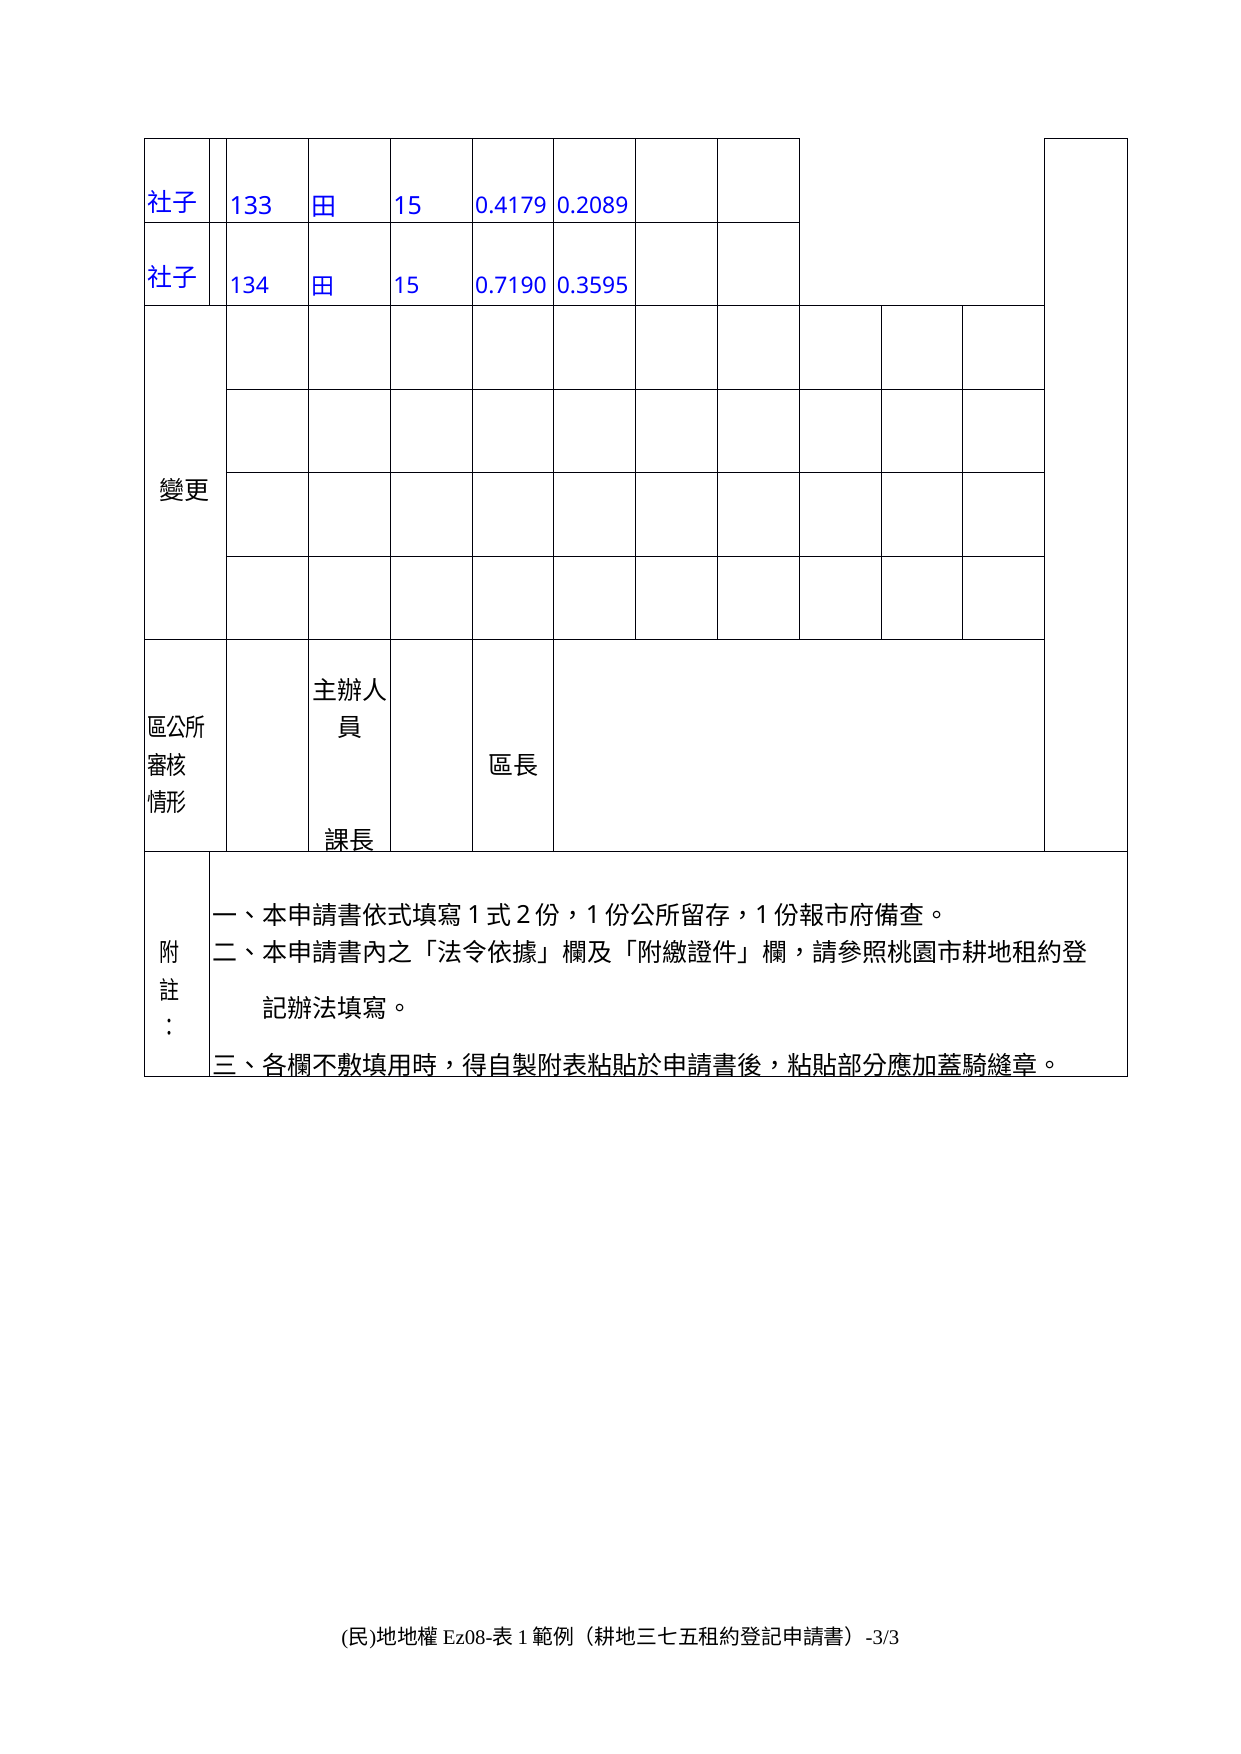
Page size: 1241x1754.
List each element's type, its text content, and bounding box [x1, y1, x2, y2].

table_cell [554, 306, 635, 389]
table_cell [636, 473, 717, 556]
table_cell [473, 557, 553, 639]
table_cell 田 [309, 223, 390, 305]
table_cell [882, 557, 962, 639]
table_cell 0.7190 [473, 223, 553, 305]
table_cell 15 [391, 223, 472, 305]
table_cell [800, 473, 881, 556]
table_header [1045, 139, 1127, 851]
table_cell [210, 139, 226, 222]
table_cell [718, 390, 799, 472]
table_cell [963, 557, 1044, 639]
table_cell [800, 557, 881, 639]
table_cell [636, 139, 717, 222]
table_cell [227, 390, 308, 472]
table_cell [718, 223, 799, 305]
table_cell 0.3595 [554, 223, 635, 305]
table_cell [554, 390, 635, 472]
table_cell [718, 473, 799, 556]
table_cell 區公所審核 情形 [145, 640, 226, 851]
table_cell 社子 [145, 223, 209, 305]
table_cell [554, 473, 635, 556]
table_cell [800, 306, 881, 389]
table_cell 134 [227, 223, 308, 305]
table_cell [636, 223, 717, 305]
table_cell [963, 306, 1044, 389]
table_cell [391, 306, 472, 389]
table_cell [636, 390, 717, 472]
table_cell [391, 473, 472, 556]
table_cell [309, 557, 390, 639]
table_cell [882, 306, 962, 389]
table_cell [227, 640, 308, 851]
table_cell [718, 306, 799, 389]
table_cell 0.2089 [554, 139, 635, 222]
table_cell [227, 473, 308, 556]
table_cell [554, 640, 1044, 851]
table_cell [227, 557, 308, 639]
table_cell 15 [391, 139, 472, 222]
table_cell 主辦人員 課長 [309, 640, 390, 851]
table_cell [391, 557, 472, 639]
table_cell [718, 139, 799, 222]
table_cell [882, 473, 962, 556]
table_cell [963, 390, 1044, 472]
table_cell 133 [227, 139, 308, 222]
table_cell 區長 [473, 640, 553, 851]
table_cell [473, 473, 553, 556]
table_cell [473, 306, 553, 389]
table_cell [210, 223, 226, 305]
table_cell [227, 306, 308, 389]
table_cell [636, 557, 717, 639]
table_cell 0.4179 [473, 139, 553, 222]
table_cell [309, 473, 390, 556]
table_cell [963, 473, 1044, 556]
table_cell [800, 390, 881, 472]
table_cell 田 [309, 139, 390, 222]
table_cell [391, 390, 472, 472]
table_cell 一、本申請書依式填寫1式2份，1份公所留存，1份報市府備查。 二、本申請書內之「法令依據」欄及「附繳證件」欄，請參照桃園市耕地租約登 記辦法填寫。 三、各欄不敷填用時，得自製附表粘貼於申請書後，粘貼部分應加蓋騎縫章。 [210, 852, 1127, 1076]
table_cell [473, 390, 553, 472]
table_cell [718, 557, 799, 639]
table_cell 附註： [145, 852, 209, 1076]
table_cell [309, 306, 390, 389]
table_cell [391, 640, 472, 851]
table_cell [309, 390, 390, 472]
table_cell [882, 390, 962, 472]
table_cell 社子 [145, 139, 209, 222]
table_cell [554, 557, 635, 639]
table_cell 變更 [145, 306, 226, 639]
table_cell [636, 306, 717, 389]
